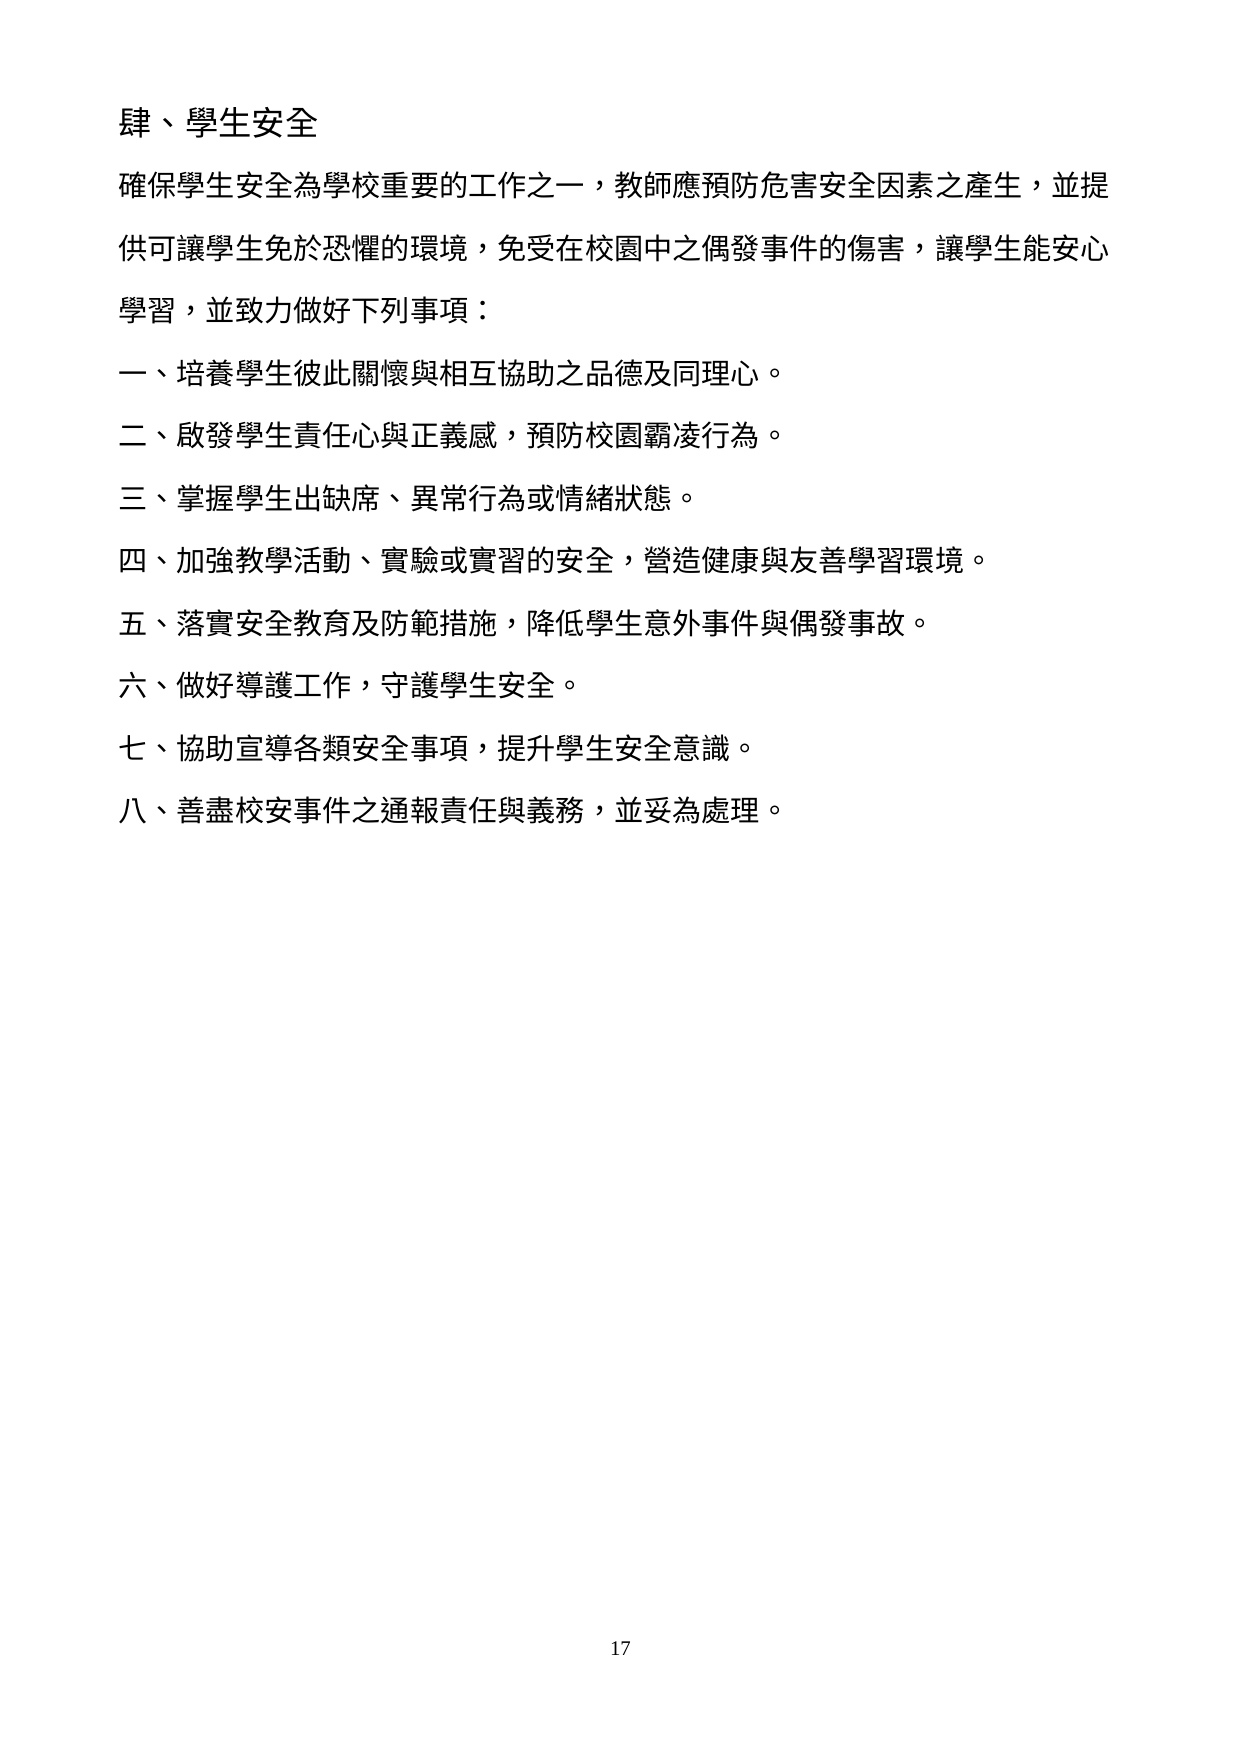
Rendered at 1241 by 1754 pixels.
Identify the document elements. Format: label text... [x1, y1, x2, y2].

text 八、善盡校安事件之通報責任與義務，並妥為處理。 [118, 767, 1122, 830]
text 四、加強教學活動、實驗或實習的安全，營造健康與友善學習環境。 [118, 517, 1122, 580]
text 二、啟發學生責任心與正義感，預防校園霸凌行為。 [118, 392, 1122, 455]
text 六、做好導護工作，守護學生安全。 [118, 642, 1122, 705]
text 三、掌握學生出缺席、異常行為或情緒狀態。 [118, 455, 1122, 517]
text 確保學生安全為學校重要的工作之一，教師應預防危害安全因素之產生，並提供可讓學生免於恐懼的環境，免受在校園中之偶發事件的傷害，讓學生能安心學習，並致力做好下列事項： [118, 142, 1122, 330]
text 肆、學生安全 [118, 80, 1122, 142]
text 五、落實安全教育及防範措施，降低學生意外事件與偶發事故。 [118, 580, 1122, 642]
text 七、協助宣導各類安全事項，提升學生安全意識。 [118, 705, 1122, 767]
text 一、培養學生彼此關懷與相互協助之品德及同理心。 [118, 330, 1122, 392]
